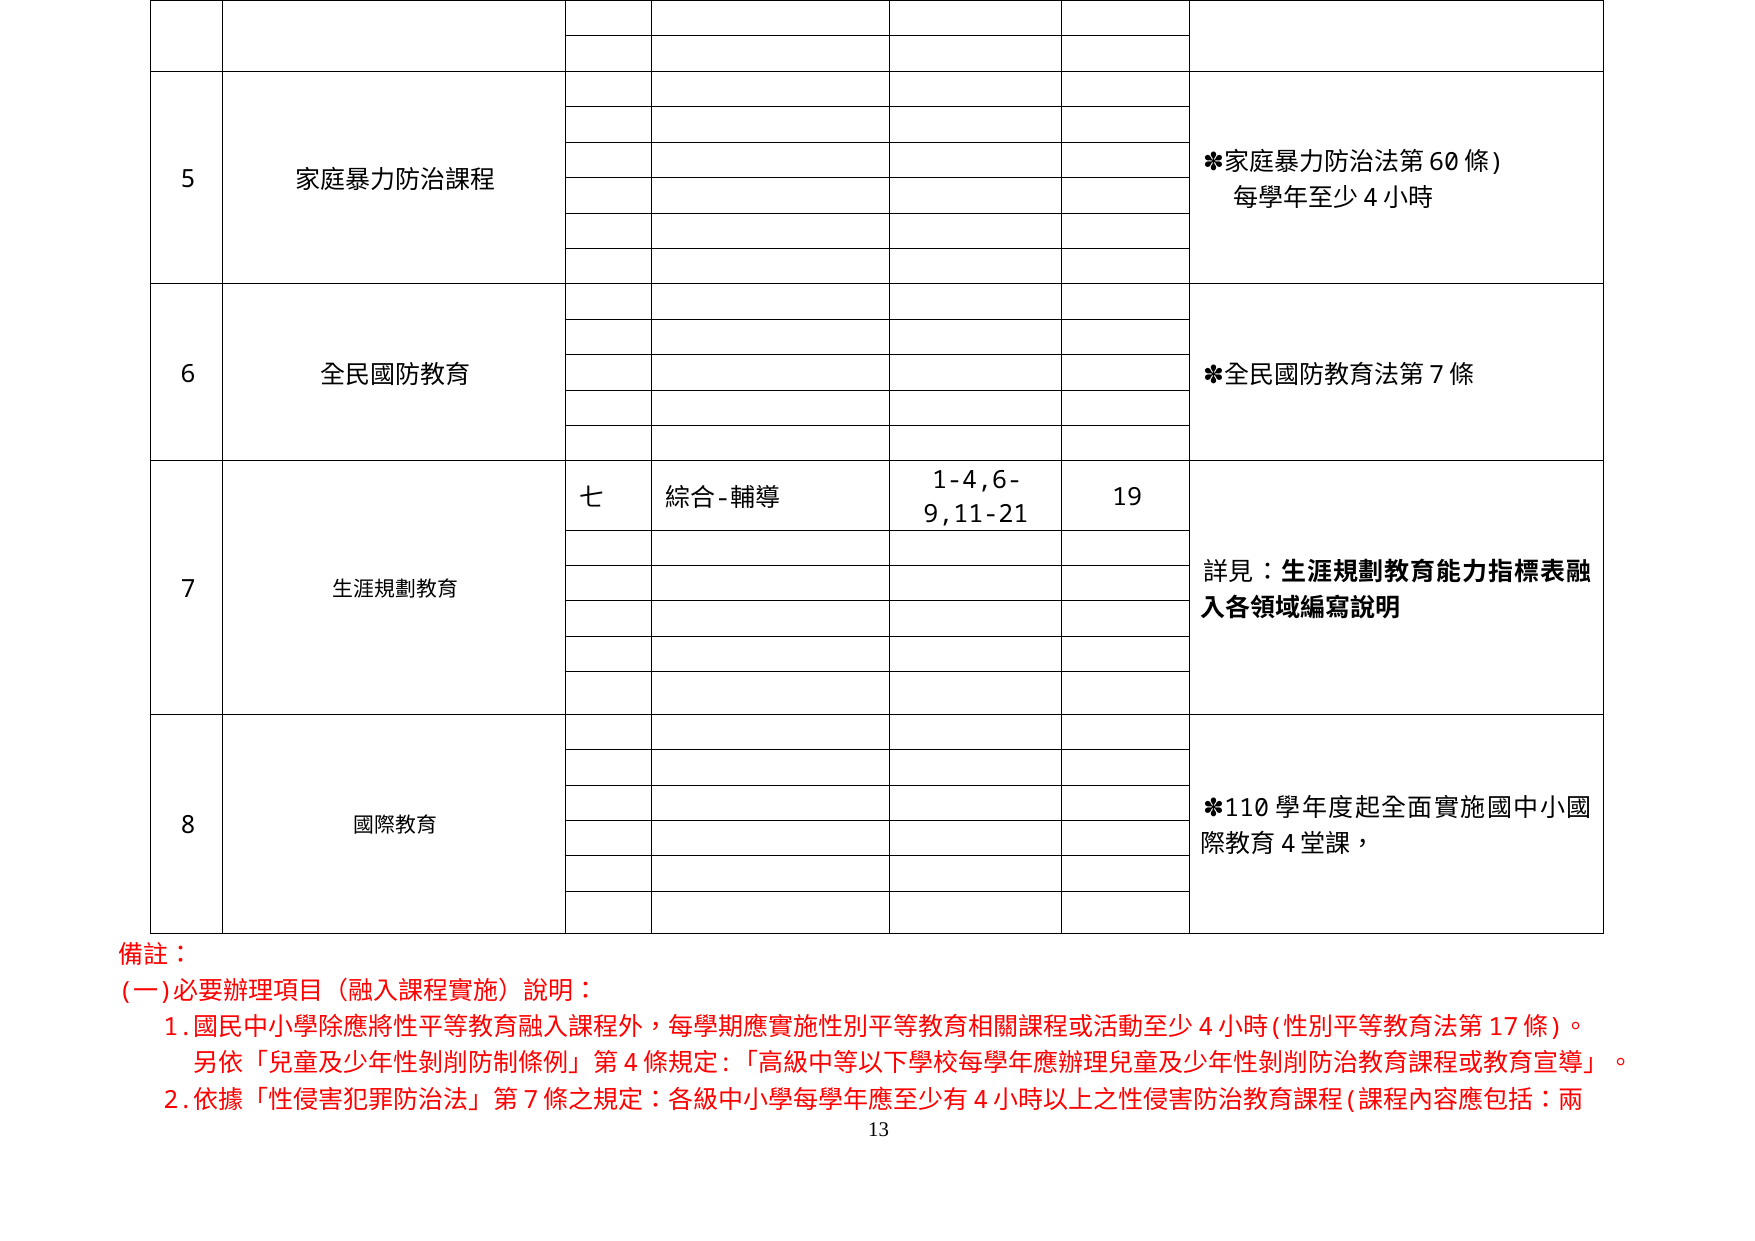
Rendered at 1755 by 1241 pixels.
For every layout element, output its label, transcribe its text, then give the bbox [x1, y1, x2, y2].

table_cell [652, 320, 889, 354]
table_cell [566, 892, 651, 933]
table_cell [652, 214, 889, 248]
table_cell [890, 637, 1061, 671]
table_cell [890, 391, 1061, 425]
table_cell [1062, 566, 1189, 600]
table_cell [890, 249, 1061, 283]
table_cell [1062, 531, 1189, 565]
table_cell [1062, 715, 1189, 749]
table_cell [890, 672, 1061, 714]
table_cell [652, 566, 889, 600]
table_cell [1062, 178, 1189, 212]
table_cell 綜合-輔導 [652, 461, 889, 529]
table_cell [652, 72, 889, 106]
table_cell [566, 715, 651, 749]
table_cell [890, 892, 1061, 933]
table_cell [890, 214, 1061, 248]
table_cell [566, 284, 651, 319]
table_cell [652, 36, 889, 71]
text 2.依據「性侵害犯罪防治法」第7條之規定：各級中小學每學年應至少有4小時以上之性侵害防治教育課程(課程內容應包括：兩 [118, 1079, 1636, 1115]
table_cell 國際教育 [223, 715, 565, 933]
table_cell 6 [151, 284, 222, 460]
table_cell [1062, 355, 1189, 389]
table_cell [890, 284, 1061, 319]
table_cell [652, 107, 889, 142]
table_cell [566, 143, 651, 177]
table_cell [652, 750, 889, 784]
table_cell 全民國防教育 [223, 284, 565, 460]
table_cell 19 [1062, 461, 1189, 529]
table_cell [652, 355, 889, 389]
table_cell [566, 1, 651, 35]
table_cell [1062, 637, 1189, 671]
table_cell [1062, 601, 1189, 636]
table_cell [890, 426, 1061, 460]
table_cell [566, 750, 651, 784]
table_cell [652, 786, 889, 820]
table_cell [1190, 1, 1603, 71]
table_cell [566, 601, 651, 636]
table_cell [566, 36, 651, 71]
table_cell [652, 892, 889, 933]
table_cell [223, 1, 565, 71]
table_cell [890, 821, 1061, 855]
table_cell [1062, 391, 1189, 425]
table_cell [890, 750, 1061, 784]
table_cell [890, 355, 1061, 389]
table_cell [890, 856, 1061, 891]
table_cell [890, 786, 1061, 820]
table_cell [566, 426, 651, 460]
table_cell ✽家庭暴力防治法第60條) 每學年至少4小時 [1190, 72, 1603, 283]
table_cell [1062, 1, 1189, 35]
table_cell [652, 637, 889, 671]
table_cell [652, 672, 889, 714]
table_cell [652, 531, 889, 565]
table_cell [890, 566, 1061, 600]
table_cell [652, 426, 889, 460]
table_cell [566, 566, 651, 600]
table_cell [652, 715, 889, 749]
table_cell [652, 1, 889, 35]
table_cell [652, 391, 889, 425]
text 另依「兒童及少年性剝削防制條例」第4條規定:「高級中等以下學校每學年應辦理兒童及少年性剝削防治教育課程或教育宣導」。 [118, 1043, 1636, 1079]
table_cell 8 [151, 715, 222, 933]
table_cell [1062, 672, 1189, 714]
table_cell [566, 391, 651, 425]
table_cell [566, 72, 651, 106]
table_cell [1062, 786, 1189, 820]
table_cell [566, 355, 651, 389]
table_cell [1062, 214, 1189, 248]
table_cell [151, 1, 222, 71]
table_cell [566, 672, 651, 714]
table_cell [890, 320, 1061, 354]
table_cell 5 [151, 72, 222, 283]
table_cell 七 [566, 461, 651, 529]
table_cell [890, 715, 1061, 749]
table_cell [566, 249, 651, 283]
table_cell [566, 531, 651, 565]
table_cell ✽110學年度起全面實施國中小國際教育4堂課， [1190, 715, 1603, 933]
table_cell [890, 36, 1061, 71]
table_cell [1062, 36, 1189, 71]
table_cell [566, 786, 651, 820]
table_cell 1-4,6-9,11-21 [890, 461, 1061, 529]
table_cell [890, 601, 1061, 636]
table_cell [1062, 892, 1189, 933]
table_cell [1062, 750, 1189, 784]
table_cell 生涯規劃教育 [223, 461, 565, 714]
table_cell [1062, 856, 1189, 891]
table_cell [652, 178, 889, 212]
table_cell [652, 249, 889, 283]
table_cell [890, 72, 1061, 106]
table_cell [1062, 426, 1189, 460]
table_cell [566, 637, 651, 671]
table_cell [1062, 284, 1189, 319]
table_cell [652, 821, 889, 855]
table_cell [890, 531, 1061, 565]
table_cell ✽全民國防教育法第7條 [1190, 284, 1603, 460]
text 備註： [118, 934, 1636, 970]
table_cell 7 [151, 461, 222, 714]
table_cell 家庭暴力防治課程 [223, 72, 565, 283]
table_cell [1062, 821, 1189, 855]
text (一)必要辦理項目（融入課程實施）說明： [118, 970, 1636, 1007]
table_cell [566, 107, 651, 142]
table_cell [652, 284, 889, 319]
table_cell [566, 821, 651, 855]
table_cell [890, 1, 1061, 35]
text 1.國民中小學除應將性平等教育融入課程外，每學期應實施性別平等教育相關課程或活動至少4小時(性別平等教育法第17條)。 [118, 1007, 1636, 1043]
table_cell [890, 107, 1061, 142]
table_cell [1062, 107, 1189, 142]
table_cell [1062, 249, 1189, 283]
table_cell [1062, 72, 1189, 106]
table_cell [652, 601, 889, 636]
table_cell [652, 143, 889, 177]
table_cell [652, 856, 889, 891]
table_cell [890, 143, 1061, 177]
table_cell [566, 856, 651, 891]
table_cell [566, 214, 651, 248]
table_cell [566, 320, 651, 354]
table_cell [566, 178, 651, 212]
table_cell [1062, 320, 1189, 354]
table_cell [890, 178, 1061, 212]
table_cell 詳見：生涯規劃教育能力指標表融入各領域編寫說明 [1190, 461, 1603, 714]
table_cell [1062, 143, 1189, 177]
